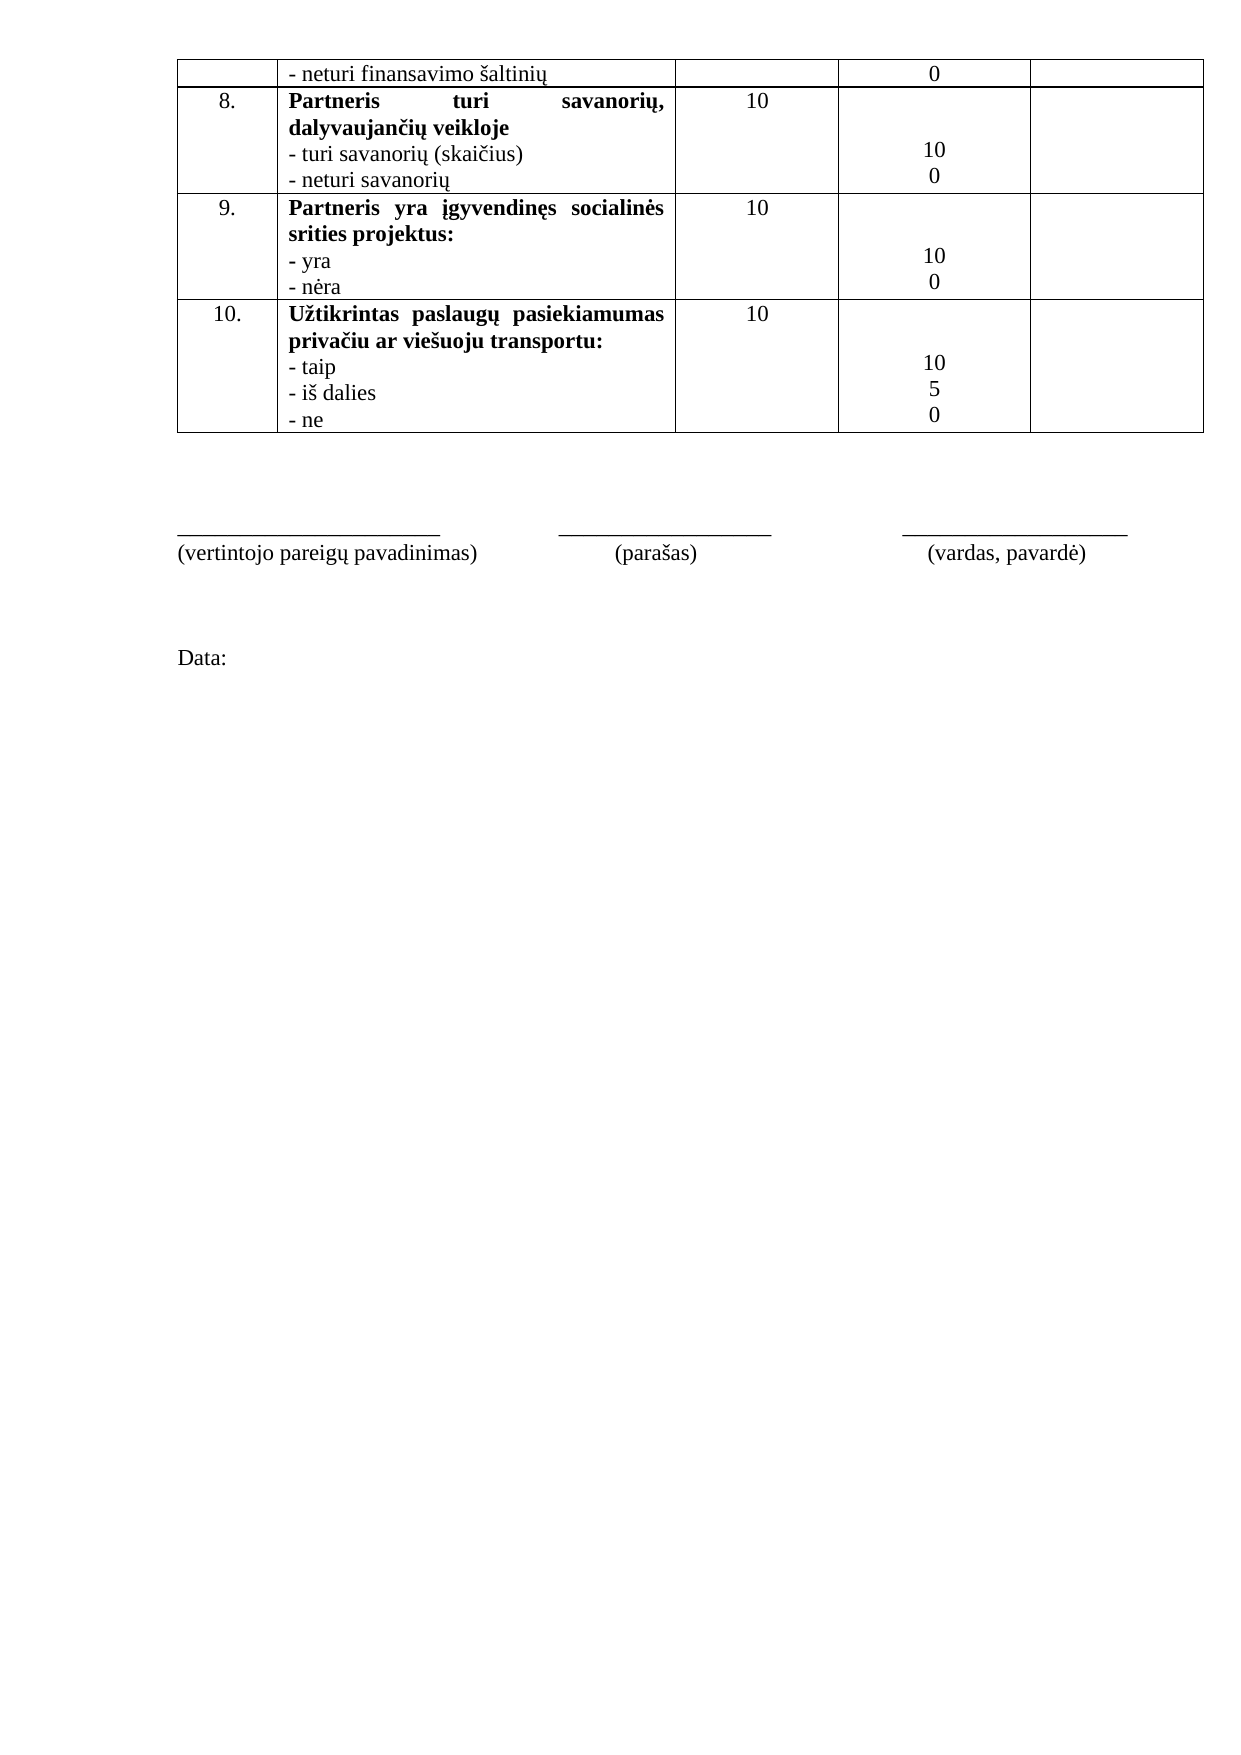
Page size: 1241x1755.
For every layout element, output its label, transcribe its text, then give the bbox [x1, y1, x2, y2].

table_cell Partneris turi savanorių, dalyvaujančių veikloje - turi savanorių (skaičius) - neturi savanorių [278, 88, 675, 193]
table_cell [1031, 88, 1203, 193]
table_cell - neturi finansavimo šaltinių [278, 60, 675, 86]
table_cell [676, 60, 838, 86]
table_cell 10 [676, 300, 838, 432]
table_cell 9. [178, 194, 277, 299]
table_cell 8. [178, 88, 277, 193]
table_cell [178, 60, 277, 86]
table_cell 10. [178, 300, 277, 432]
table_cell [1031, 60, 1203, 86]
table_cell [1031, 300, 1203, 432]
text Data: [177, 644, 1181, 671]
table_cell 0 [839, 60, 1030, 86]
table_cell Partneris yra įgyvendinęs socialinės srities projektus: - yra - nėra [278, 194, 675, 299]
table_cell 10 0 [839, 88, 1030, 193]
text _____________________ _________________ __________________ (vertintojo pareigų pavadinimas) (parašas) (vardas, pavardė) [177, 510, 1181, 565]
table_cell 10 [676, 194, 838, 299]
table_cell 10 5 0 [839, 300, 1030, 432]
table_cell 10 [676, 88, 838, 193]
table_cell [1031, 194, 1203, 299]
table_cell 10 0 [839, 194, 1030, 299]
table_cell Užtikrintas paslaugų pasiekiamumas privačiu ar viešuoju transportu: - taip - iš dalies - ne [278, 300, 675, 432]
